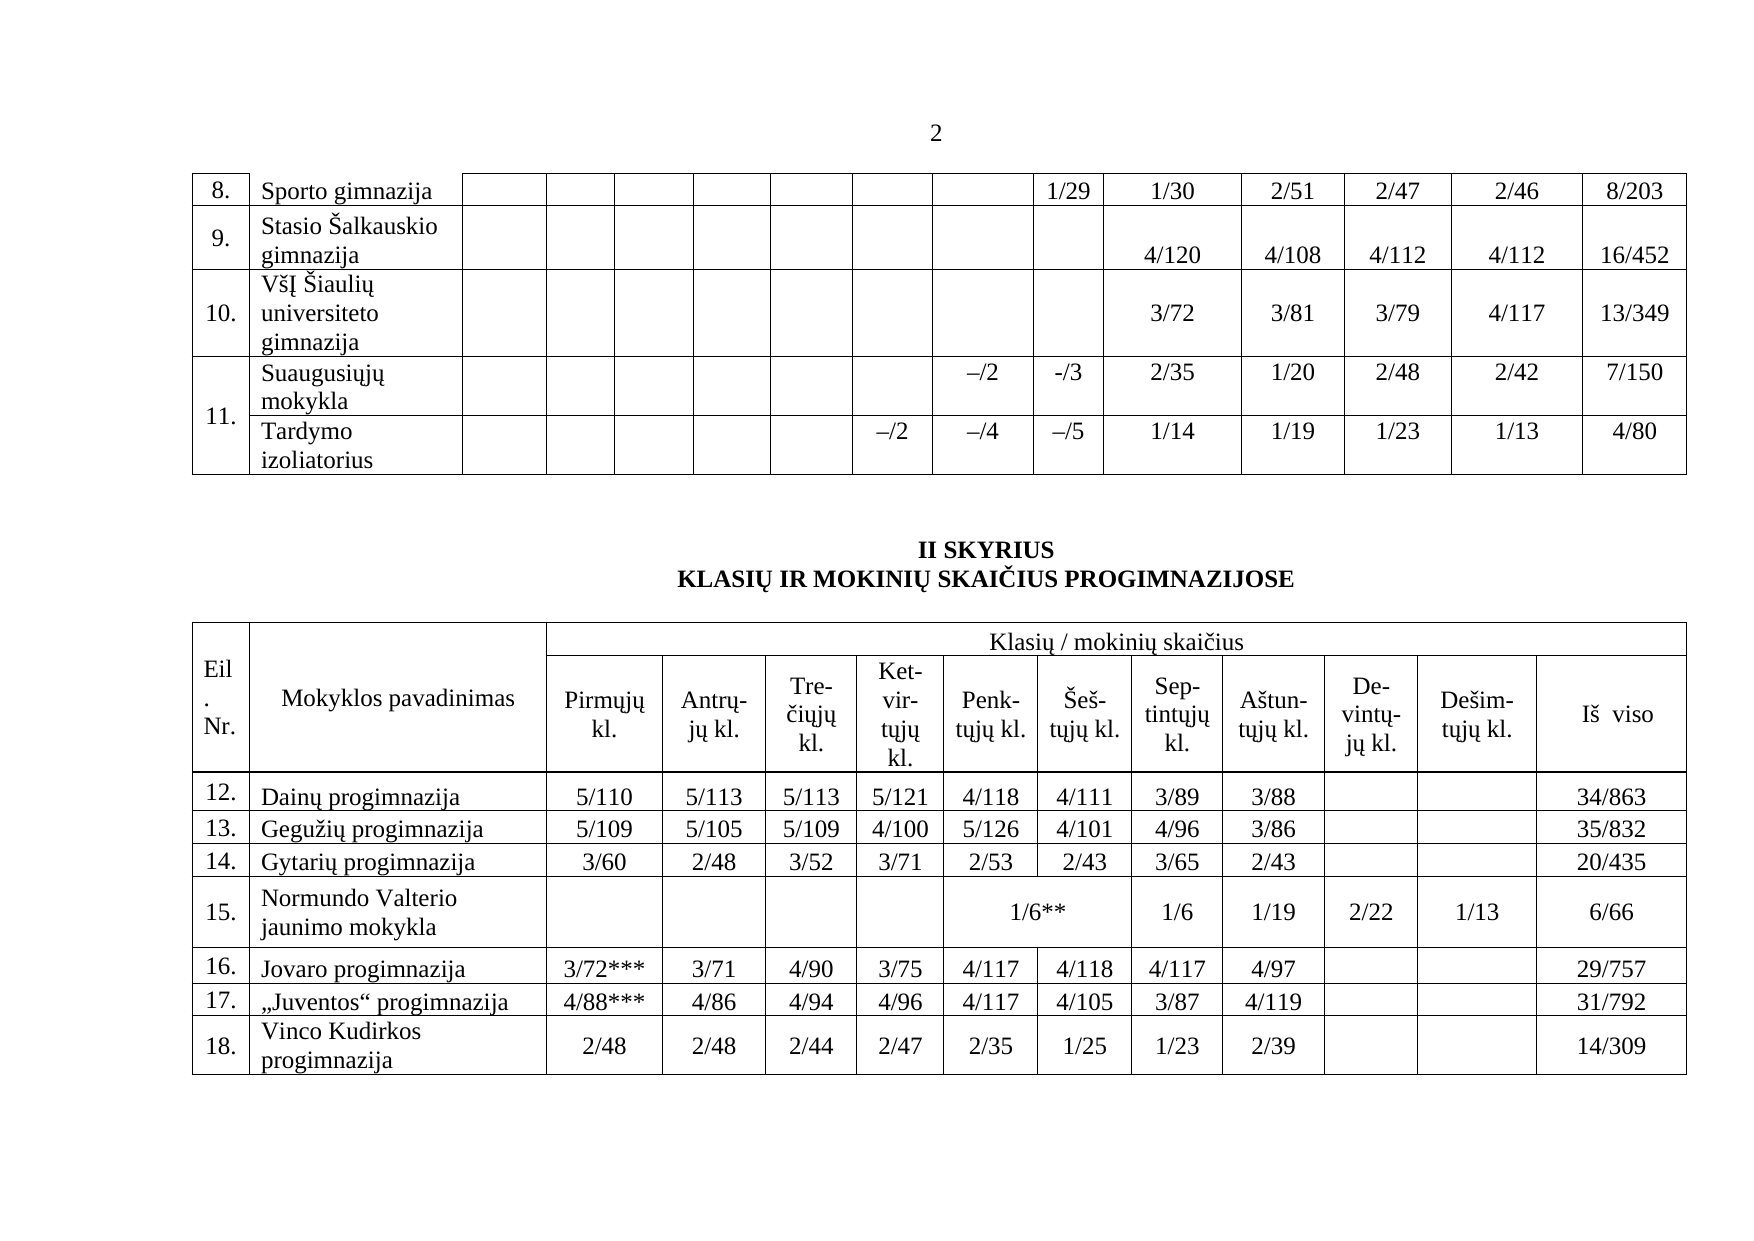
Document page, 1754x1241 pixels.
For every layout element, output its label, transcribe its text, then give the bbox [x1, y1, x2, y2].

table_cell Suaugusiųjų mokykla [250, 357, 462, 415]
table_cell [1687, 810, 1723, 843]
table_cell [663, 877, 765, 947]
table_cell „Juventos“ progimnazija [250, 984, 546, 1015]
table_cell [1418, 984, 1536, 1015]
table_cell [1034, 270, 1103, 356]
table_cell [547, 270, 614, 356]
table_cell 2/46 [1452, 174, 1582, 204]
table_cell [547, 357, 614, 415]
table_cell 4/111 [1038, 773, 1131, 810]
table_cell [1723, 1015, 1742, 1074]
table_cell 4/117 [944, 984, 1037, 1015]
table_cell Normundo Valterio jaunimo mokykla [250, 877, 546, 947]
table_cell [547, 206, 614, 268]
table_cell 4/112 [1345, 206, 1451, 268]
table_cell [1687, 1015, 1723, 1074]
table_cell 7/150 [1583, 357, 1686, 415]
table_cell 31/792 [1537, 984, 1686, 1015]
table_cell 1/25 [1038, 1016, 1131, 1074]
table_cell [771, 357, 852, 415]
table_cell Dešim-tųjų kl. [1418, 656, 1536, 771]
table_cell 4/108 [1242, 206, 1344, 268]
table_cell 1/23 [1132, 1016, 1222, 1074]
table_cell 5/113 [663, 773, 765, 810]
table_cell –/5 [1034, 416, 1103, 474]
table_cell –/2 [933, 357, 1033, 415]
table_cell 4/96 [1132, 811, 1222, 843]
table_cell [547, 416, 614, 474]
table_cell Antrų-jų kl. [663, 656, 765, 771]
table_cell 3/87 [1132, 984, 1222, 1015]
table_cell [1723, 622, 1742, 655]
table_cell Jovaro progimnazija [250, 948, 546, 983]
table_cell 5/113 [766, 773, 856, 810]
table_cell 10. [193, 270, 249, 356]
table_cell [1687, 876, 1723, 947]
table_cell 2/48 [547, 1016, 662, 1074]
table_cell -/3 [1034, 357, 1103, 415]
table_cell [1325, 984, 1417, 1015]
table_cell 2/53 [944, 844, 1037, 876]
table_cell [463, 174, 546, 204]
table_cell [1723, 843, 1742, 876]
table_cell 3/71 [857, 844, 943, 876]
table_cell [853, 206, 932, 268]
table_cell [1687, 269, 1723, 356]
table_cell 4/118 [1038, 948, 1131, 983]
table_cell [853, 357, 932, 415]
table_cell 5/126 [944, 811, 1037, 843]
table_cell 4/100 [857, 811, 943, 843]
table_cell 2/35 [944, 1016, 1037, 1074]
table_cell 13. [193, 811, 249, 843]
table_cell 6/66 [1537, 877, 1686, 947]
table_cell [250, 474, 1723, 507]
table_cell [1742, 205, 1754, 268]
table_cell [1742, 622, 1754, 655]
table_cell [463, 270, 546, 356]
table_cell [1723, 269, 1742, 356]
table_cell 1/19 [1242, 416, 1344, 474]
table_cell 2/48 [1345, 357, 1451, 415]
table_cell 1/20 [1242, 357, 1344, 415]
table_cell [1418, 811, 1536, 843]
table_cell 5/109 [766, 811, 856, 843]
table_cell Ket-vir-tųjų kl. [857, 656, 943, 771]
table_cell Tre-čiųjų kl. [766, 656, 856, 771]
table_cell [694, 357, 770, 415]
table_cell [694, 270, 770, 356]
table_cell 34/863 [1537, 773, 1686, 810]
table_cell [192, 507, 249, 622]
table_cell 4/80 [1583, 416, 1686, 474]
table_cell 14. [193, 844, 249, 876]
table_cell Gytarių progimnazija [250, 844, 546, 876]
table_cell [1723, 655, 1742, 771]
table_cell 4/117 [944, 948, 1037, 983]
table_cell 1/29 [1034, 174, 1103, 204]
table_cell [1742, 655, 1754, 771]
table_cell 5/109 [547, 811, 662, 843]
table_cell [615, 270, 693, 356]
table_cell [1687, 622, 1723, 655]
table_cell [1723, 876, 1742, 947]
table_cell 3/79 [1345, 270, 1451, 356]
table_cell 2/48 [663, 1016, 765, 1074]
table_cell 17. [193, 984, 249, 1015]
table_cell Sporto gimnazija [250, 173, 462, 204]
table_cell 2/43 [1038, 844, 1131, 876]
table_cell 12. [193, 773, 249, 810]
table_cell 1/6 [1132, 877, 1222, 947]
table_cell [1742, 507, 1754, 622]
table_cell [1742, 983, 1754, 1015]
table_cell [547, 174, 614, 204]
table_cell 4/101 [1038, 811, 1131, 843]
table_cell Pirmųjų kl. [547, 656, 662, 771]
table_cell 4/90 [766, 948, 856, 983]
table_cell [1687, 205, 1723, 268]
table_cell 1/13 [1452, 416, 1582, 474]
table_cell [1742, 843, 1754, 876]
table_cell 3/81 [1242, 270, 1344, 356]
table_cell [853, 270, 932, 356]
table_cell [1723, 983, 1742, 1015]
table_cell 2/22 [1325, 877, 1417, 947]
table_cell [1034, 206, 1103, 268]
table_cell [771, 174, 852, 204]
table_cell 1/13 [1418, 877, 1536, 947]
table_cell [1723, 474, 1742, 507]
table_cell [1742, 876, 1754, 947]
table_cell [615, 206, 693, 268]
table_cell [1687, 173, 1723, 204]
table_cell 18. [193, 1016, 249, 1074]
table_cell [1325, 1016, 1417, 1074]
table_cell [933, 174, 1033, 204]
table_cell [1325, 948, 1417, 983]
table_cell 2/43 [1223, 844, 1324, 876]
table_cell Šeš-tųjų kl. [1038, 656, 1131, 771]
table_cell [933, 206, 1033, 268]
table_cell II SKYRIUS KLASIŲ IR MOKINIŲ SKAIČIUS PROGIMNAZIJOSE [250, 507, 1723, 622]
table_cell 15. [193, 877, 249, 947]
table_cell 4/117 [1452, 270, 1582, 356]
table_cell [1687, 947, 1723, 983]
table_cell [1723, 771, 1742, 810]
table_cell [1742, 771, 1754, 810]
table_cell [1742, 1015, 1754, 1074]
table_cell [1723, 356, 1742, 415]
table_cell [1325, 844, 1417, 876]
table_cell [771, 206, 852, 268]
table_cell 3/65 [1132, 844, 1222, 876]
table_cell [1742, 810, 1754, 843]
table_cell [1723, 415, 1742, 474]
table_cell [1742, 356, 1754, 415]
table_cell 8. [193, 174, 249, 204]
table_cell 3/75 [857, 948, 943, 983]
table_cell [1687, 983, 1723, 1015]
table_cell 2/51 [1242, 174, 1344, 204]
table_cell [766, 877, 856, 947]
table_cell [1723, 507, 1742, 622]
table_cell 5/105 [663, 811, 765, 843]
table_cell 2/47 [857, 1016, 943, 1074]
table_cell 35/832 [1537, 811, 1686, 843]
table_cell [615, 416, 693, 474]
table_cell Gegužių progimnazija [250, 811, 546, 843]
table_cell 2/44 [766, 1016, 856, 1074]
table_cell [547, 877, 662, 947]
table_cell 4/96 [857, 984, 943, 1015]
table_cell Mokyklos pavadinimas [250, 623, 546, 771]
table_cell 1/6** [944, 877, 1131, 947]
table_cell 4/88*** [547, 984, 662, 1015]
table_cell Vinco Kudirkos progimnazija [250, 1016, 546, 1074]
table_cell 5/110 [547, 773, 662, 810]
table_cell 2/39 [1223, 1016, 1324, 1074]
table_cell Sep-tintųjų kl. [1132, 656, 1222, 771]
table_cell 29/757 [1537, 948, 1686, 983]
table_cell [933, 270, 1033, 356]
table_cell [1742, 947, 1754, 983]
table_cell [463, 206, 546, 268]
table_cell [1687, 655, 1723, 771]
table_cell De-vintų-jų kl. [1325, 656, 1417, 771]
table_cell 20/435 [1537, 844, 1686, 876]
table_cell [1325, 773, 1417, 810]
table_cell Dainų progimnazija [250, 773, 546, 810]
table_cell 3/88 [1223, 773, 1324, 810]
table_cell [1687, 843, 1723, 876]
table_cell Tardymo izoliatorius [250, 416, 462, 474]
table_cell [1742, 474, 1754, 507]
table_cell Klasių / mokinių skaičius [547, 623, 1686, 655]
table_cell 9. [193, 206, 249, 268]
table_cell 2/35 [1104, 357, 1241, 415]
table_cell [857, 877, 943, 947]
table_cell [1418, 948, 1536, 983]
table_cell 2/42 [1452, 357, 1582, 415]
table_cell [1742, 415, 1754, 474]
table_cell 16. [193, 948, 249, 983]
table_cell [1418, 1016, 1536, 1074]
table_cell [1742, 269, 1754, 356]
table_cell [771, 270, 852, 356]
table_cell 11. [193, 357, 249, 474]
table_cell [615, 357, 693, 415]
table_cell 4/86 [663, 984, 765, 1015]
table_cell –/2 [853, 416, 932, 474]
table_cell 16/452 [1583, 206, 1686, 268]
table_cell [1687, 771, 1723, 810]
table_cell 3/71 [663, 948, 765, 983]
table_cell 3/89 [1132, 773, 1222, 810]
table_cell [853, 174, 932, 204]
table_cell [694, 416, 770, 474]
table_cell 14/309 [1537, 1016, 1686, 1074]
table_cell 4/118 [944, 773, 1037, 810]
table_cell [1687, 415, 1723, 474]
table_cell 3/52 [766, 844, 856, 876]
table_cell 5/121 [857, 773, 943, 810]
table_cell [1418, 844, 1536, 876]
table_cell 2/47 [1345, 174, 1451, 204]
table_cell 1/14 [1104, 416, 1241, 474]
table_cell 4/120 [1104, 206, 1241, 268]
table_cell –/4 [933, 416, 1033, 474]
table_cell 1/23 [1345, 416, 1451, 474]
table_cell [694, 206, 770, 268]
table_cell [1723, 205, 1742, 268]
table_cell 3/60 [547, 844, 662, 876]
table_cell [1723, 947, 1742, 983]
table_cell [1687, 356, 1723, 415]
table_cell 1/30 [1104, 174, 1241, 204]
table_cell 4/97 [1223, 948, 1324, 983]
table_cell Iš viso [1537, 656, 1686, 771]
table_cell VšĮ Šiaulių universiteto gimnazija [250, 270, 462, 356]
table_cell 4/112 [1452, 206, 1582, 268]
table_cell [463, 357, 546, 415]
table_cell [1723, 173, 1742, 204]
table_cell 3/86 [1223, 811, 1324, 843]
table_cell 4/117 [1132, 948, 1222, 983]
table_cell [1723, 810, 1742, 843]
table_cell 2/48 [663, 844, 765, 876]
table_cell Penk-tųjų kl. [944, 656, 1037, 771]
table_cell 3/72*** [547, 948, 662, 983]
table_cell [1418, 773, 1536, 810]
table_cell Aštun-tųjų kl. [1223, 656, 1324, 771]
table_cell Stasio Šalkauskio gimnazija [250, 206, 462, 268]
table_cell [771, 416, 852, 474]
table_cell [463, 416, 546, 474]
table_cell [694, 174, 770, 204]
table_cell [192, 475, 249, 507]
table_cell 13/349 [1583, 270, 1686, 356]
table_cell Eil. Nr. [193, 623, 249, 771]
table_cell 8/203 [1583, 174, 1686, 204]
table_cell 3/72 [1104, 270, 1241, 356]
table_cell [615, 174, 693, 204]
table_cell 4/105 [1038, 984, 1131, 1015]
table_cell 1/19 [1223, 877, 1324, 947]
table_cell 4/119 [1223, 984, 1324, 1015]
table_cell [1325, 811, 1417, 843]
table_cell [1742, 173, 1754, 204]
table_cell 4/94 [766, 984, 856, 1015]
